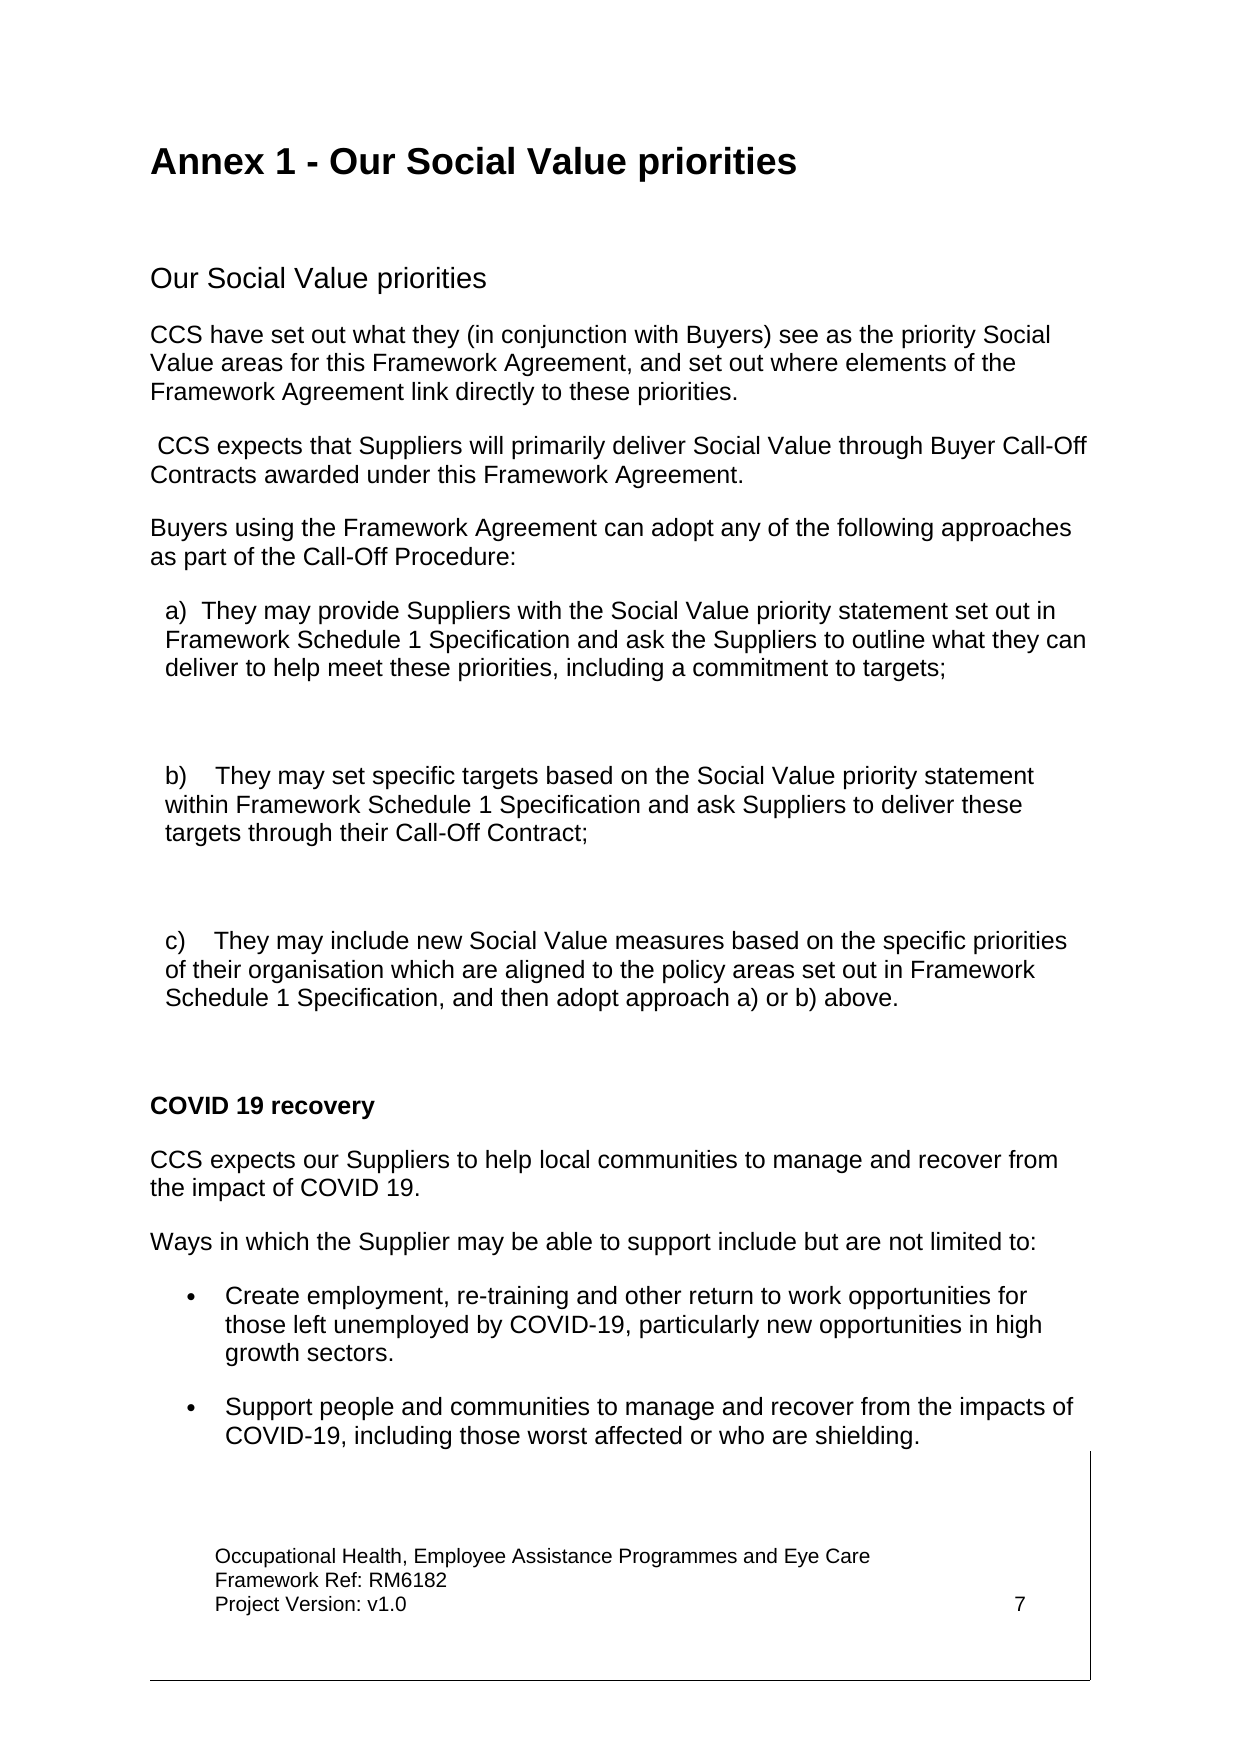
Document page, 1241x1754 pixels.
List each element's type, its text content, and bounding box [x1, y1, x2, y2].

list Support people and communities to manage and recover from the impacts of COVID-19, including those worst affected or who are shielding. [187, 1392, 1090, 1450]
text c) They may include new Social Value measures based on the specific priorities of their organisation which are aligned to the policy areas set out in Framework Schedule 1 Specification, and then adopt approach a) or b) above. [165, 926, 1090, 1012]
list Create employment, re-training and other return to work opportunities for those left unemployed by COVID-19, particularly new opportunities in high growth sectors. [187, 1281, 1090, 1367]
text CCS expects our Suppliers to help local communities to manage and recover from the impact of COVID 19. [150, 1145, 1090, 1202]
text Buyers using the Framework Agreement can adopt any of the following approaches as part of the Call-Off Procedure: [150, 513, 1090, 571]
text CCS expects that Suppliers will primarily deliver Social Value through Buyer Call-Off Contracts awarded under this Framework Agreement. [150, 431, 1090, 488]
text b) They may set specific targets based on the Social Value priority statement within Framework Schedule 1 Specification and ask Suppliers to deliver these targets through their Call-Off Contract; [165, 761, 1090, 847]
text Our Social Value priorities [150, 261, 1090, 295]
text Ways in which the Supplier may be able to support include but are not limited to: [150, 1227, 1090, 1256]
text COVID 19 recovery [150, 1091, 1090, 1120]
text CCS have set out what they (in conjunction with Buyers) see as the priority Social Value areas for this Framework Agreement, and set out where elements of the Framework Agreement link directly to these priorities. [150, 320, 1090, 406]
text a) They may provide Suppliers with the Social Value priority statement set out in Framework Schedule 1 Specification and ask the Suppliers to outline what they can deliver to help meet these priorities, including a commitment to targets; [165, 596, 1090, 682]
subtitle Annex 1 - Our Social Value priorities [150, 139, 1090, 182]
